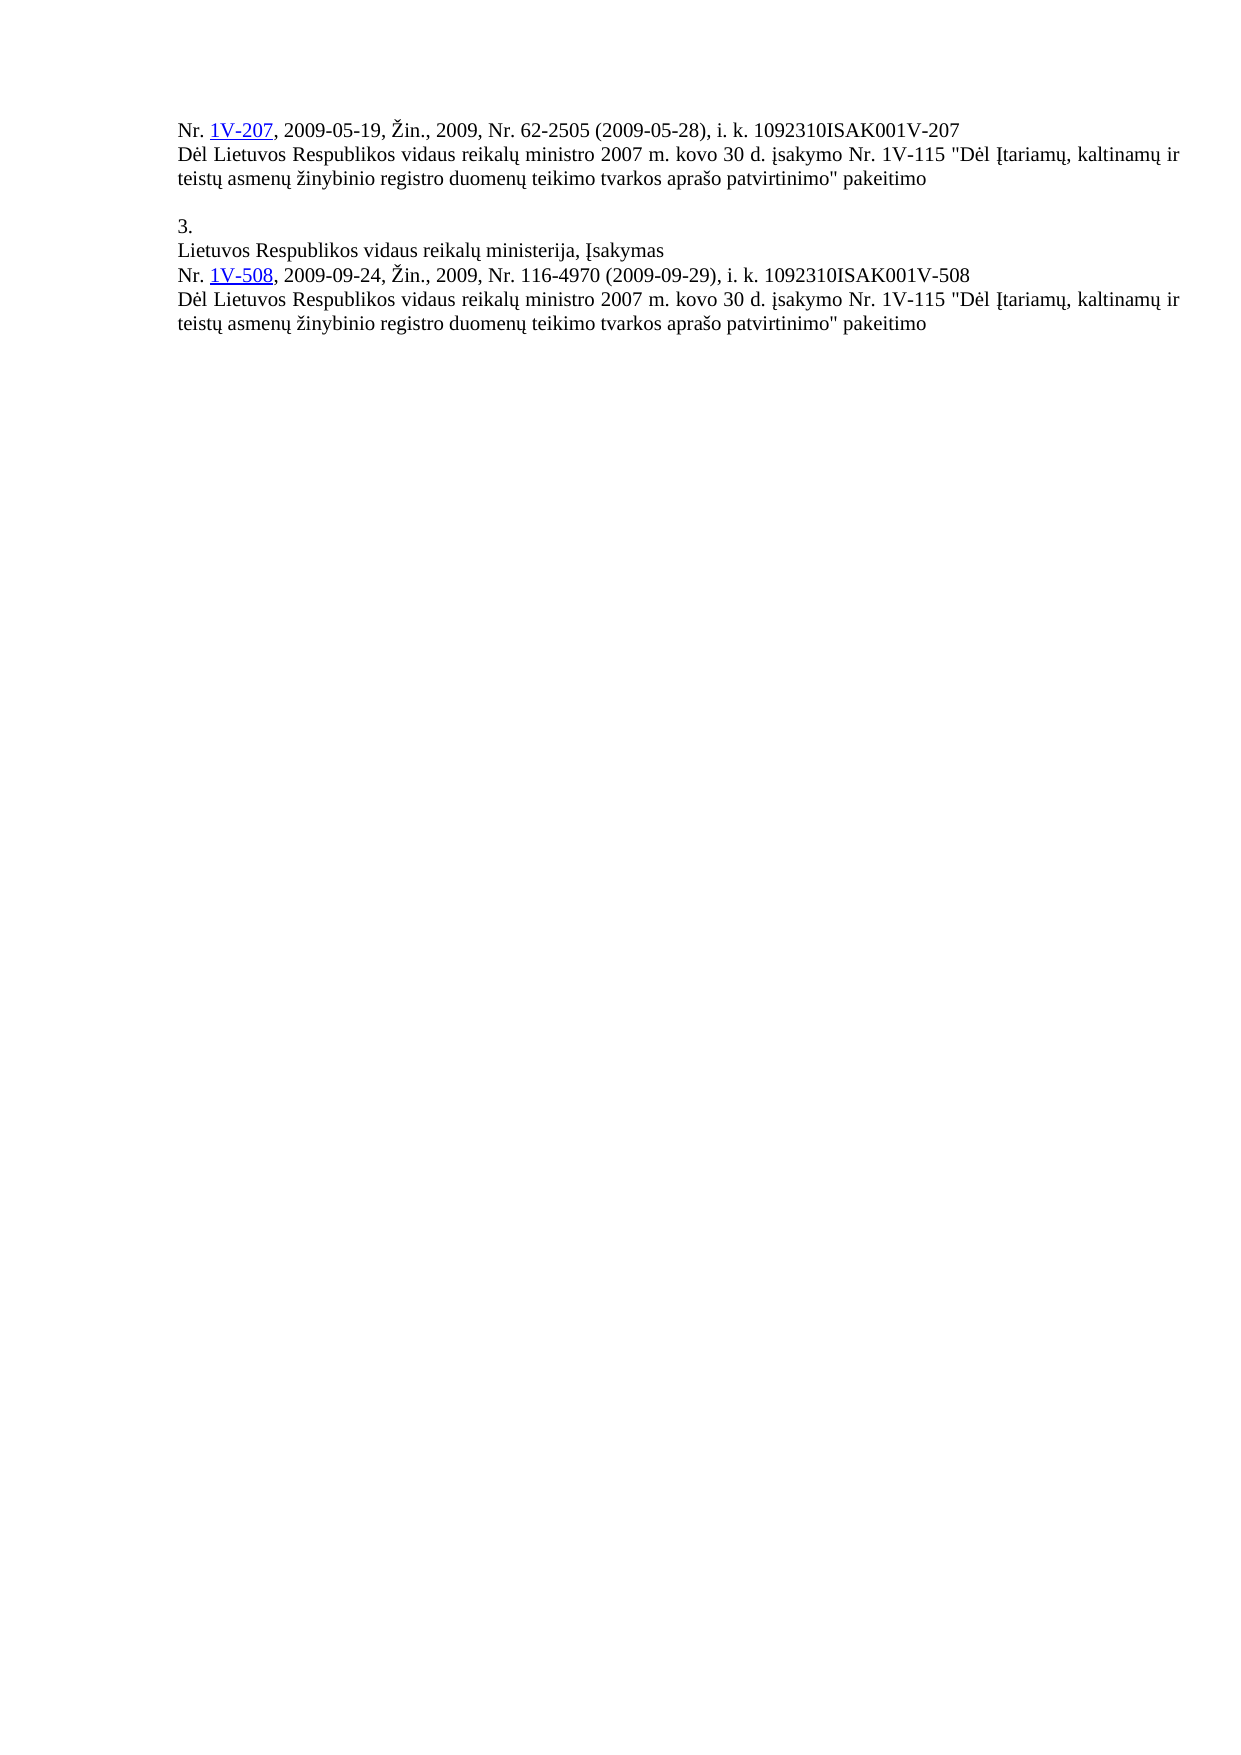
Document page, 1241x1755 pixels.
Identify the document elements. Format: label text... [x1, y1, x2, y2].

text 3. [177, 214, 1181, 238]
text Nr. 1V-508, 2009-09-24, Žin., 2009, Nr. 116-4970 (2009-09-29), i. k. 1092310ISAK001V-508 [177, 262, 1181, 287]
text Dėl Lietuvos Respublikos vidaus reikalų ministro 2007 m. kovo 30 d. įsakymo Nr. 1V-115 "Dėl Įtariamų, kaltinamų ir teistų asmenų žinybinio registro duomenų teikimo tvarkos aprašo patvirtinimo" pakeitimo [177, 287, 1181, 335]
text Nr. 1V-207, 2009-05-19, Žin., 2009, Nr. 62-2505 (2009-05-28), i. k. 1092310ISAK001V-207 [177, 118, 1181, 142]
text Lietuvos Respublikos vidaus reikalų ministerija, Įsakymas [177, 238, 1181, 262]
text Dėl Lietuvos Respublikos vidaus reikalų ministro 2007 m. kovo 30 d. įsakymo Nr. 1V-115 "Dėl Įtariamų, kaltinamų ir teistų asmenų žinybinio registro duomenų teikimo tvarkos aprašo patvirtinimo" pakeitimo [177, 142, 1181, 190]
